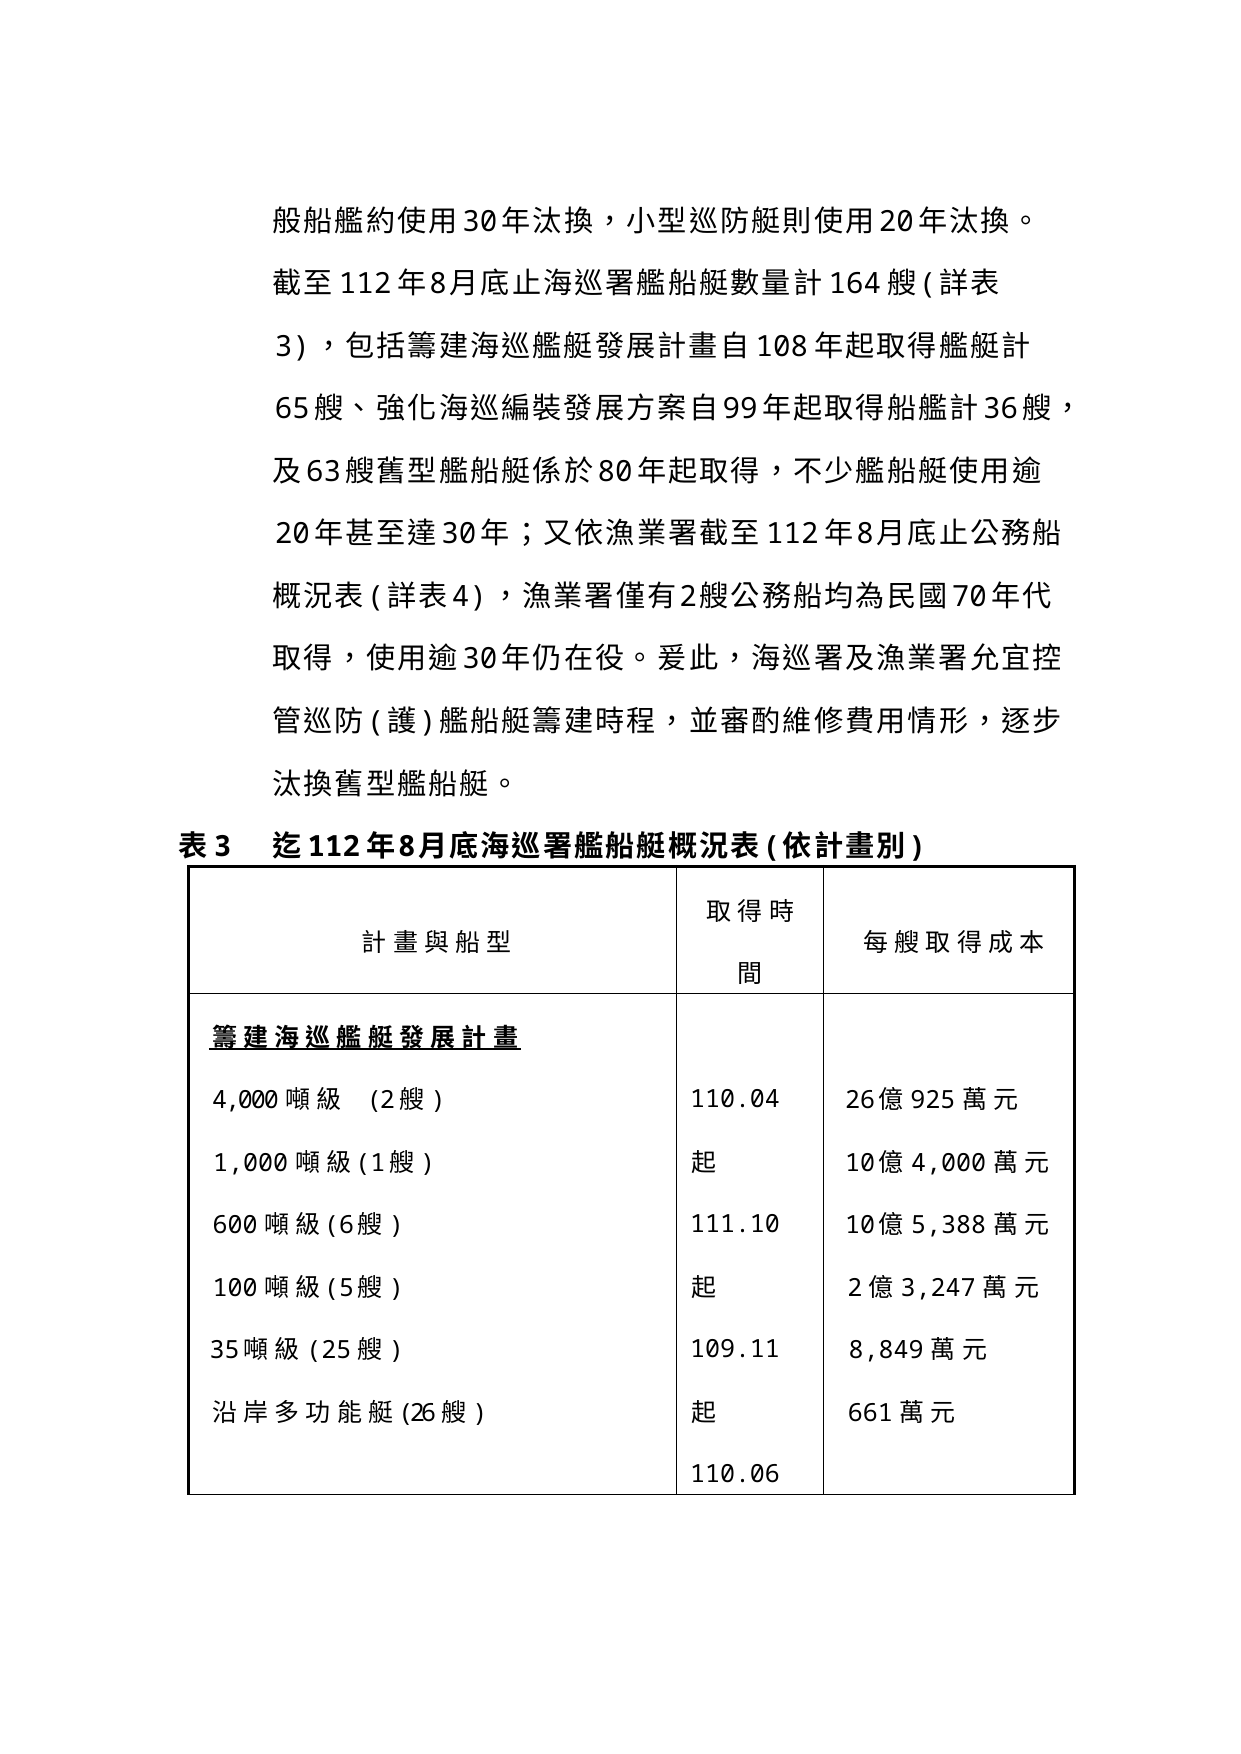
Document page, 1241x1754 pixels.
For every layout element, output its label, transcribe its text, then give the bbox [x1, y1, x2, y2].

table_cell 110.04起 111.10起 109.11起 110.06 [677, 994, 823, 1494]
text 洽據海巡署表示，考量維修金額隨船齡大幅增加，一般船艦約使用30年汰換，小型巡防艇則使用20年汰換。截至112年8月底止海巡署艦船艇數量計164艘(詳表3)，包括籌建海巡艦艇發展計畫自108年起取得艦艇計65艘、強化海巡編裝發展方案自99年起取得船艦計36艘，及63艘舊型艦船艇係於80年起取得，不少艦船艇使用逾20年甚至達30年；又依漁業署截至112年8月底止公務船概況表(詳表4)，漁業署僅有2艘公務船均為民國70年代取得，使用逾30年仍在役。爰此，海巡署及漁業署允宜控管巡防(護)艦船艇籌建時程，並審酌維修費用情形，逐步汰換舊型艦船艇。 [266, 177, 1063, 802]
table_header 每艘取得成本 [824, 868, 1073, 993]
table_cell 26億925萬元 10億4,000萬元 10億5,388萬元 2億3,247萬元 8,849萬元 661萬元 [824, 994, 1073, 1494]
text 表3 迄112年8月底海巡署艦船艇概況表(依計畫別) [177, 802, 1063, 865]
table_cell 籌建海巡艦艇發展計畫 4,000噸級 (2艘) 1,000噸級(1艘) 600噸級(6艘) 100噸級(5艘) 35噸級(25艘) 沿岸多功能艇(26艘) [190, 994, 676, 1494]
table_header 計畫與船型 [190, 868, 676, 993]
table_header 取得時間 [677, 868, 823, 993]
